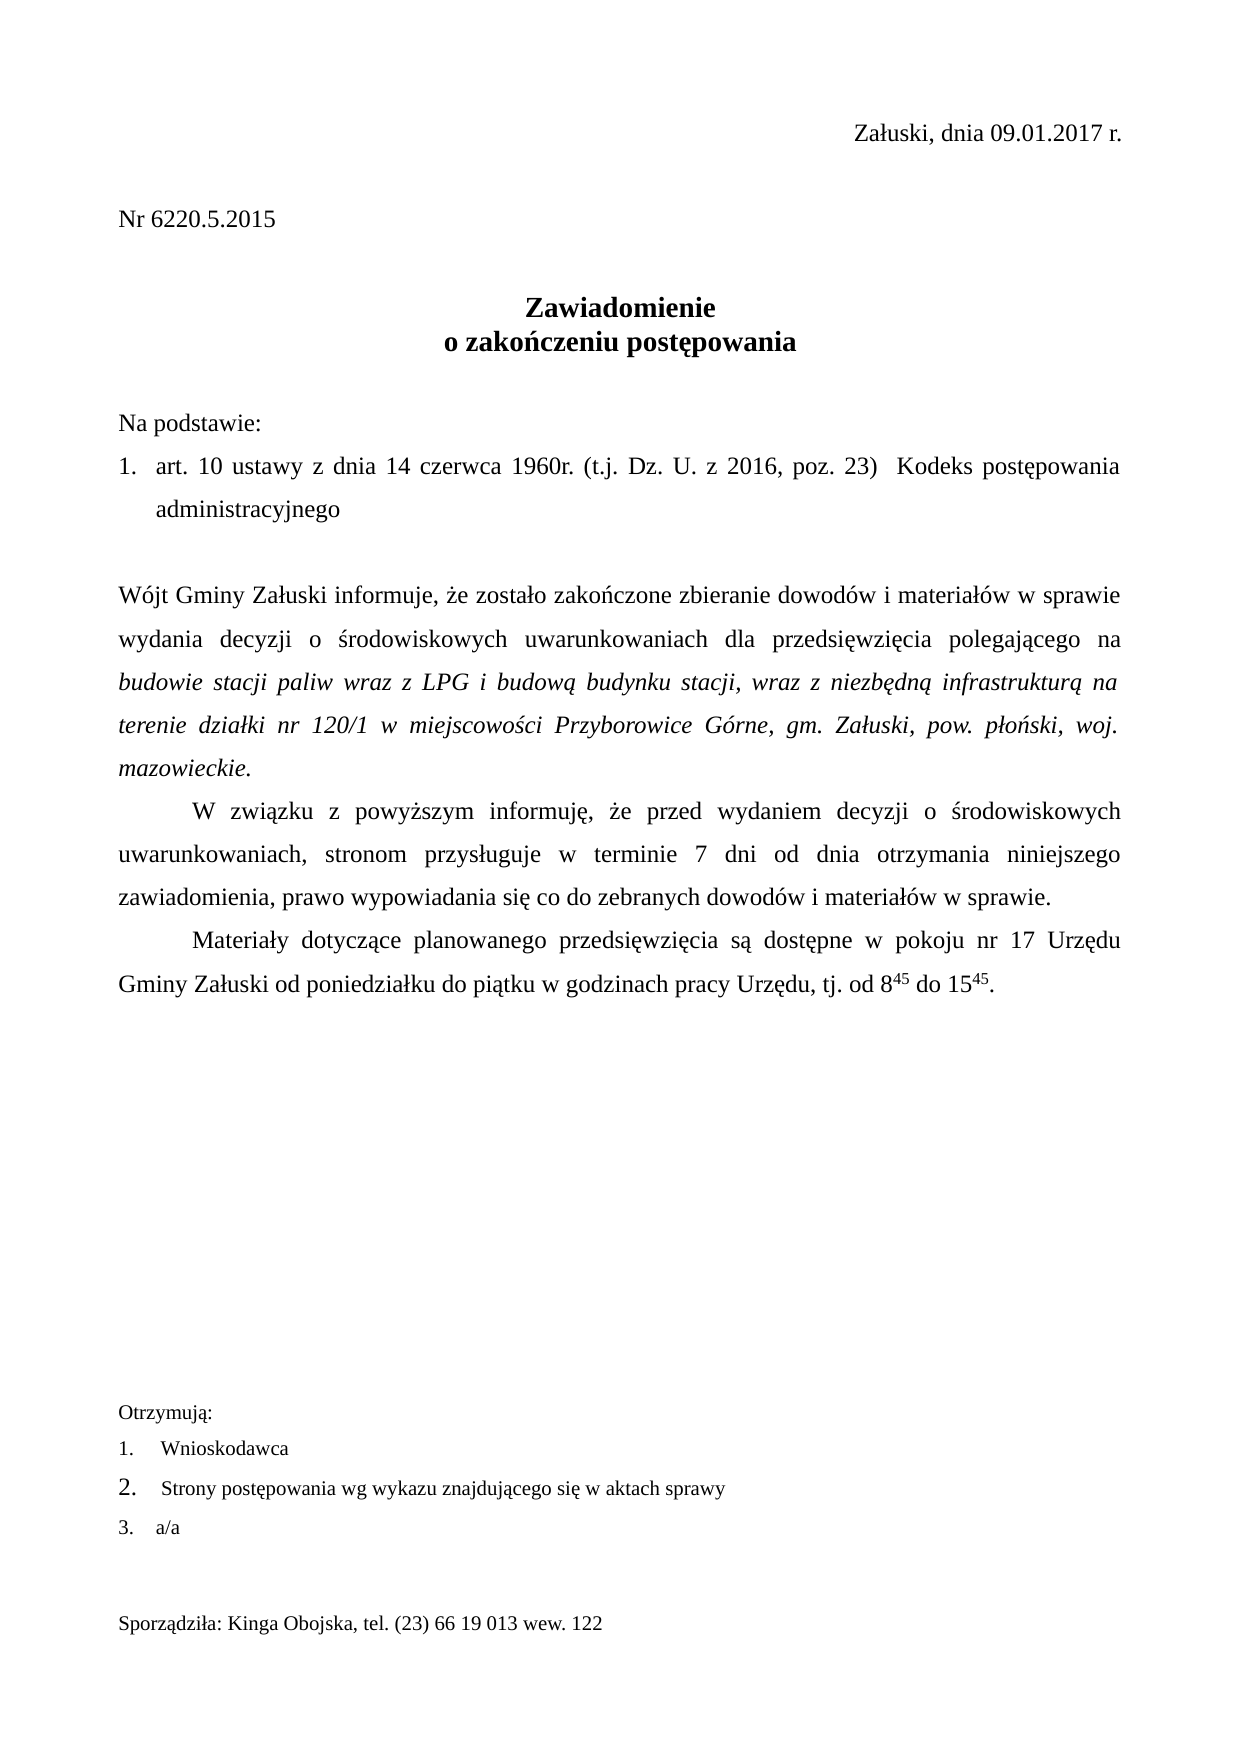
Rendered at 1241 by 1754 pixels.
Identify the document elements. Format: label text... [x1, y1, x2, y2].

text Otrzymują: [118, 1400, 1122, 1424]
text Materiały dotyczące planowanego przedsięwzięcia są dostępne w pokoju nr 17 Urzędu Gminy Załuski od poniedziałku do piątku w godzinach pracy Urzędu, tj. od 845 do 1545. [118, 926, 1122, 997]
text Załuski, dnia 09.01.2017 r. [118, 118, 1122, 147]
list art. 10 ustawy z dnia 14 czerwca 1960r. (t.j. Dz. U. z 2016, poz. 23) Kodeks postępowania administracyjnego [118, 451, 1122, 523]
text Wójt Gminy Załuski informuje, że zostało zakończone zbieranie dowodów i materiałów w sprawie wydania decyzji o środowiskowych uwarunkowaniach dla przedsięwzięcia polegającego na budowie stacji paliw wraz z LPG i budową budynku stacji, wraz z niezbędną infrastrukturą na terenie działki nr 120/1 w miejscowości Przyborowice Górne, gm. Załuski, pow. płoński, woj. mazowieckie. [118, 581, 1122, 782]
text Nr 6220.5.2015 [118, 204, 1122, 233]
list a/a [118, 1515, 1122, 1539]
list Wnioskodawca [118, 1436, 1122, 1460]
text Sporządziła: Kinga Obojska, tel. (23) 66 19 013 wew. 122 [118, 1611, 1122, 1635]
text Zawiadomienie [118, 291, 1122, 324]
text o zakończeniu postępowania [118, 324, 1122, 358]
text Na podstawie: [118, 408, 1122, 437]
text W związku z powyższym informuję, że przed wydaniem decyzji o środowiskowych uwarunkowaniach, stronom przysługuje w terminie 7 dni od dnia otrzymania niniejszego zawiadomienia, prawo wypowiadania się co do zebranych dowodów i materiałów w sprawie. [118, 796, 1122, 911]
list Strony postępowania wg wykazu znajdującego się w aktach sprawy [118, 1472, 1122, 1501]
